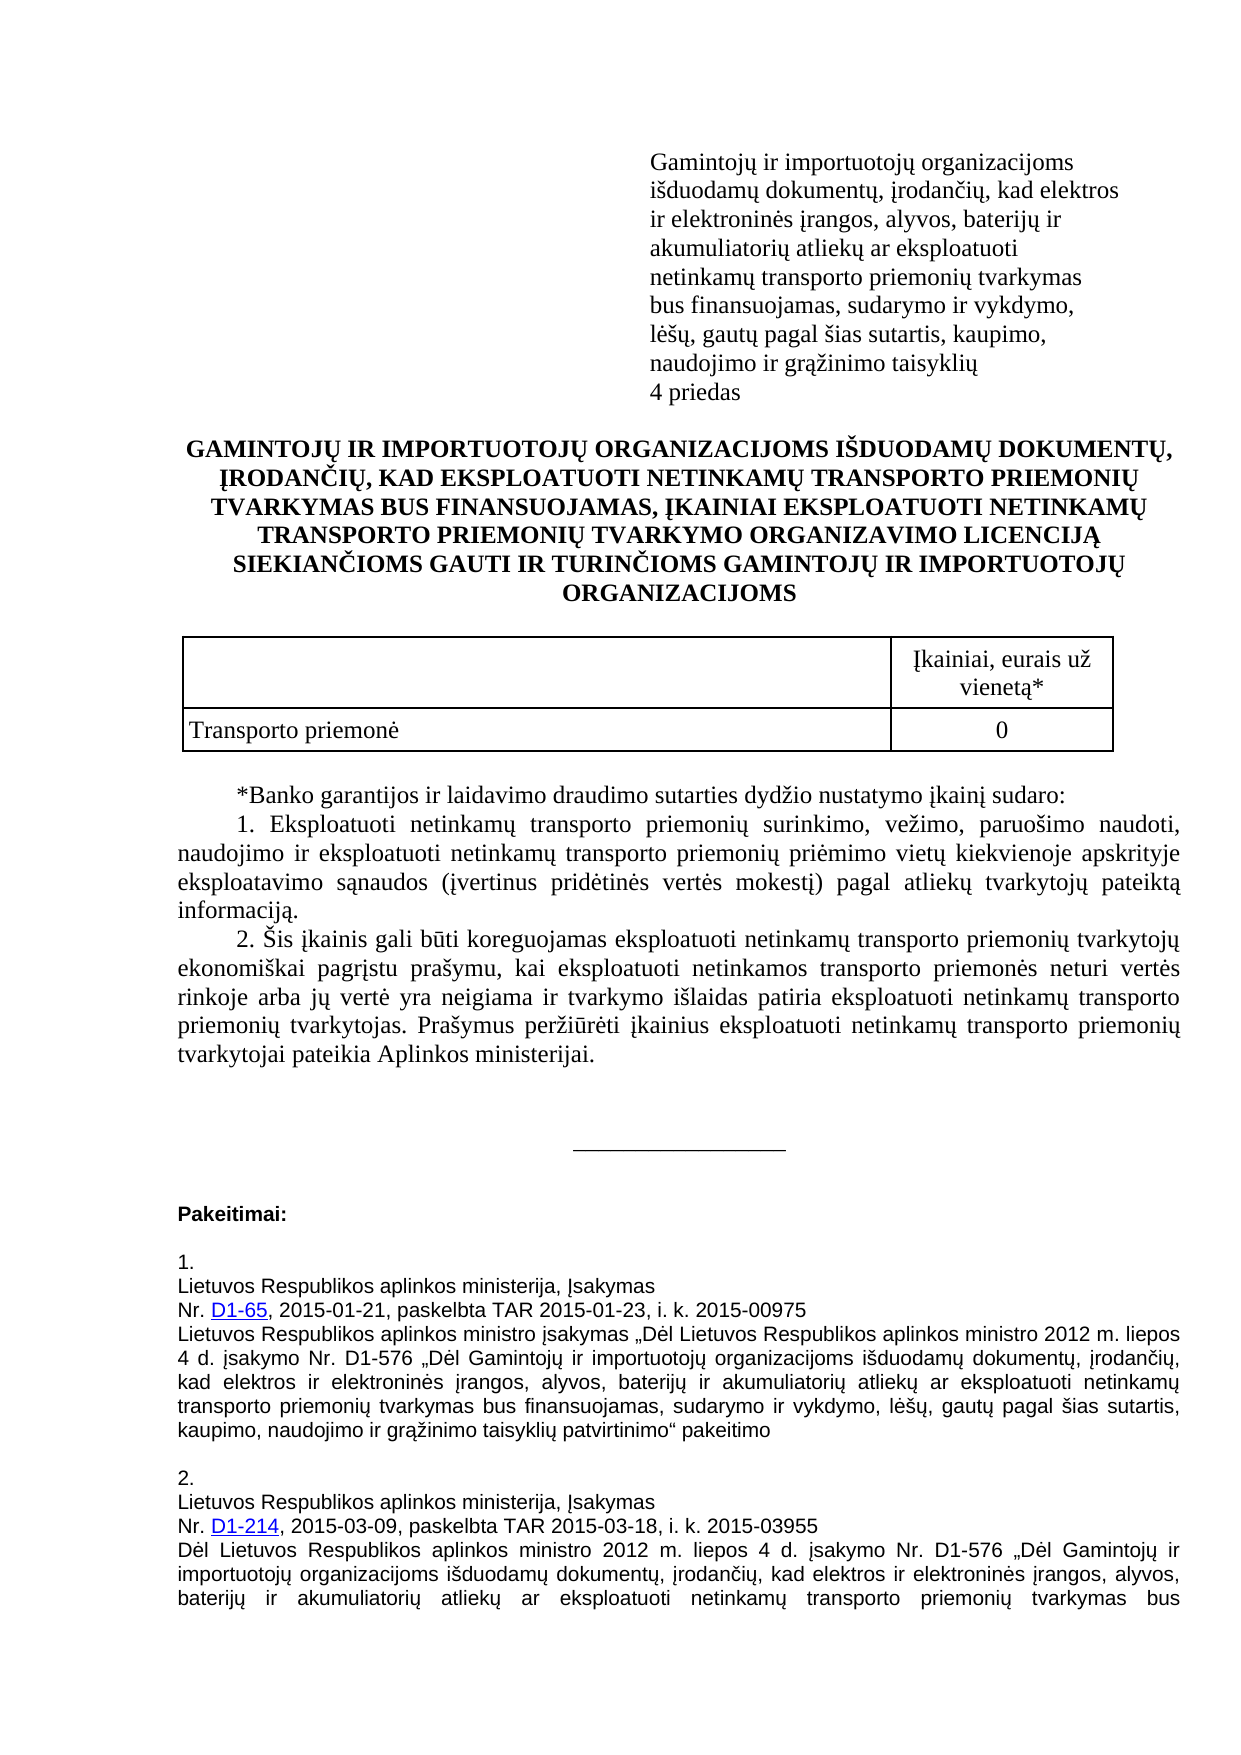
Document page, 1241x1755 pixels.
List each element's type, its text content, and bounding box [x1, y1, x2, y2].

text bus finansuojamas, sudarymo ir vykdymo, [649, 291, 1181, 319]
text 2. Šis įkainis gali būti koreguojamas eksploatuoti netinkamų transporto priemonių tvarkytojų ekonomiškai pagrįstu prašymu, kai eksploatuoti netinkamos transporto priemonės neturi vertės rinkoje arba jų vertė yra neigiama ir tvarkymo išlaidas patiria eksploatuoti netinkamų transporto priemonių tvarkytojas. Prašymus peržiūrėti įkainius eksploatuoti netinkamų transporto priemonių tvarkytojai pateikia Aplinkos ministerijai. [177, 924, 1181, 1068]
text _________________ [177, 1126, 1181, 1154]
text Nr. D1-214, 2015-03-09, paskelbta TAR 2015-03-18, i. k. 2015-03955 [177, 1514, 1181, 1538]
text naudojimo ir grąžinimo taisyklių [649, 348, 1181, 377]
text Gamintojų ir importuotojų organizacijoms [650, 147, 1181, 176]
text ir elektroninės įrangos, alyvos, baterijų ir [649, 204, 1181, 233]
text Nr. D1-65, 2015-01-21, paskelbta TAR 2015-01-23, i. k. 2015-00975 [177, 1298, 1181, 1322]
table_cell 0 [892, 709, 1112, 750]
text 4 priedas [649, 377, 1181, 406]
text išduodamų dokumentų, įrodančių, kad elektros [649, 176, 1181, 204]
text Pakeitimai: [177, 1202, 1181, 1226]
table_header Įkainiai, eurais už vienetą* [892, 638, 1112, 707]
text akumuliatorių atliekų ar eksploatuoti [649, 233, 1181, 262]
text lėšų, gautų pagal šias sutartis, kaupimo, [649, 319, 1181, 348]
table_header [184, 638, 890, 707]
text 1. [177, 1250, 1181, 1274]
text 2. [177, 1466, 1181, 1490]
text GAMINTOJŲ IR IMPORTUOTOJŲ ORGANIZACIJOMS IŠDUODAMŲ DOKUMENTŲ, ĮRODANČIŲ, KAD EKSPLOATUOTI NETINKAMŲ TRANSPORTO PRIEMONIŲ TVARKYMAS BUS FINANSUOJAMAS, ĮKAINIAI EKSPLOATUOTI NETINKAMŲ TRANSPORTO PRIEMONIŲ TVARKYMO ORGANIZAVIMO LICENCIJĄ SIEKIANČIOMS GAUTI IR TURINČIOMS GAMINTOJŲ IR IMPORTUOTOJŲ ORGANIZACIJOMS [177, 434, 1181, 607]
table_cell Transporto priemonė [184, 709, 890, 750]
text *Banko garantijos ir laidavimo draudimo sutarties dydžio nustatymo įkainį sudaro: [177, 781, 1181, 809]
text 1. Eksploatuoti netinkamų transporto priemonių surinkimo, vežimo, paruošimo naudoti, naudojimo ir eksploatuoti netinkamų transporto priemonių priėmimo vietų kiekvienoje apskrityje eksploatavimo sąnaudos (įvertinus pridėtinės vertės mokestį) pagal atliekų tvarkytojų pateiktą informaciją. [177, 809, 1181, 924]
text Lietuvos Respublikos aplinkos ministro įsakymas „Dėl Lietuvos Respublikos aplinkos ministro 2012 m. liepos 4 d. įsakymo Nr. D1-576 „Dėl Gamintojų ir importuotojų organizacijoms išduodamų dokumentų, įrodančių, kad elektros ir elektroninės įrangos, alyvos, baterijų ir akumuliatorių atliekų ar eksploatuoti netinkamų transporto priemonių tvarkymas bus finansuojamas, sudarymo ir vykdymo, lėšų, gautų pagal šias sutartis, kaupimo, naudojimo ir grąžinimo taisyklių patvirtinimo“ pakeitimo [177, 1322, 1181, 1442]
text Lietuvos Respublikos aplinkos ministerija, Įsakymas [177, 1274, 1181, 1298]
text Dėl Lietuvos Respublikos aplinkos ministro 2012 m. liepos 4 d. įsakymo Nr. D1-576 „Dėl Gamintojų ir importuotojų organizacijoms išduodamų dokumentų, įrodančių, kad elektros ir elektroninės įrangos, alyvos, baterijų ir akumuliatorių atliekų ar eksploatuoti netinkamų transporto priemonių tvarkymas bus [177, 1538, 1181, 1609]
text netinkamų transporto priemonių tvarkymas [649, 262, 1181, 291]
text Lietuvos Respublikos aplinkos ministerija, Įsakymas [177, 1490, 1181, 1514]
